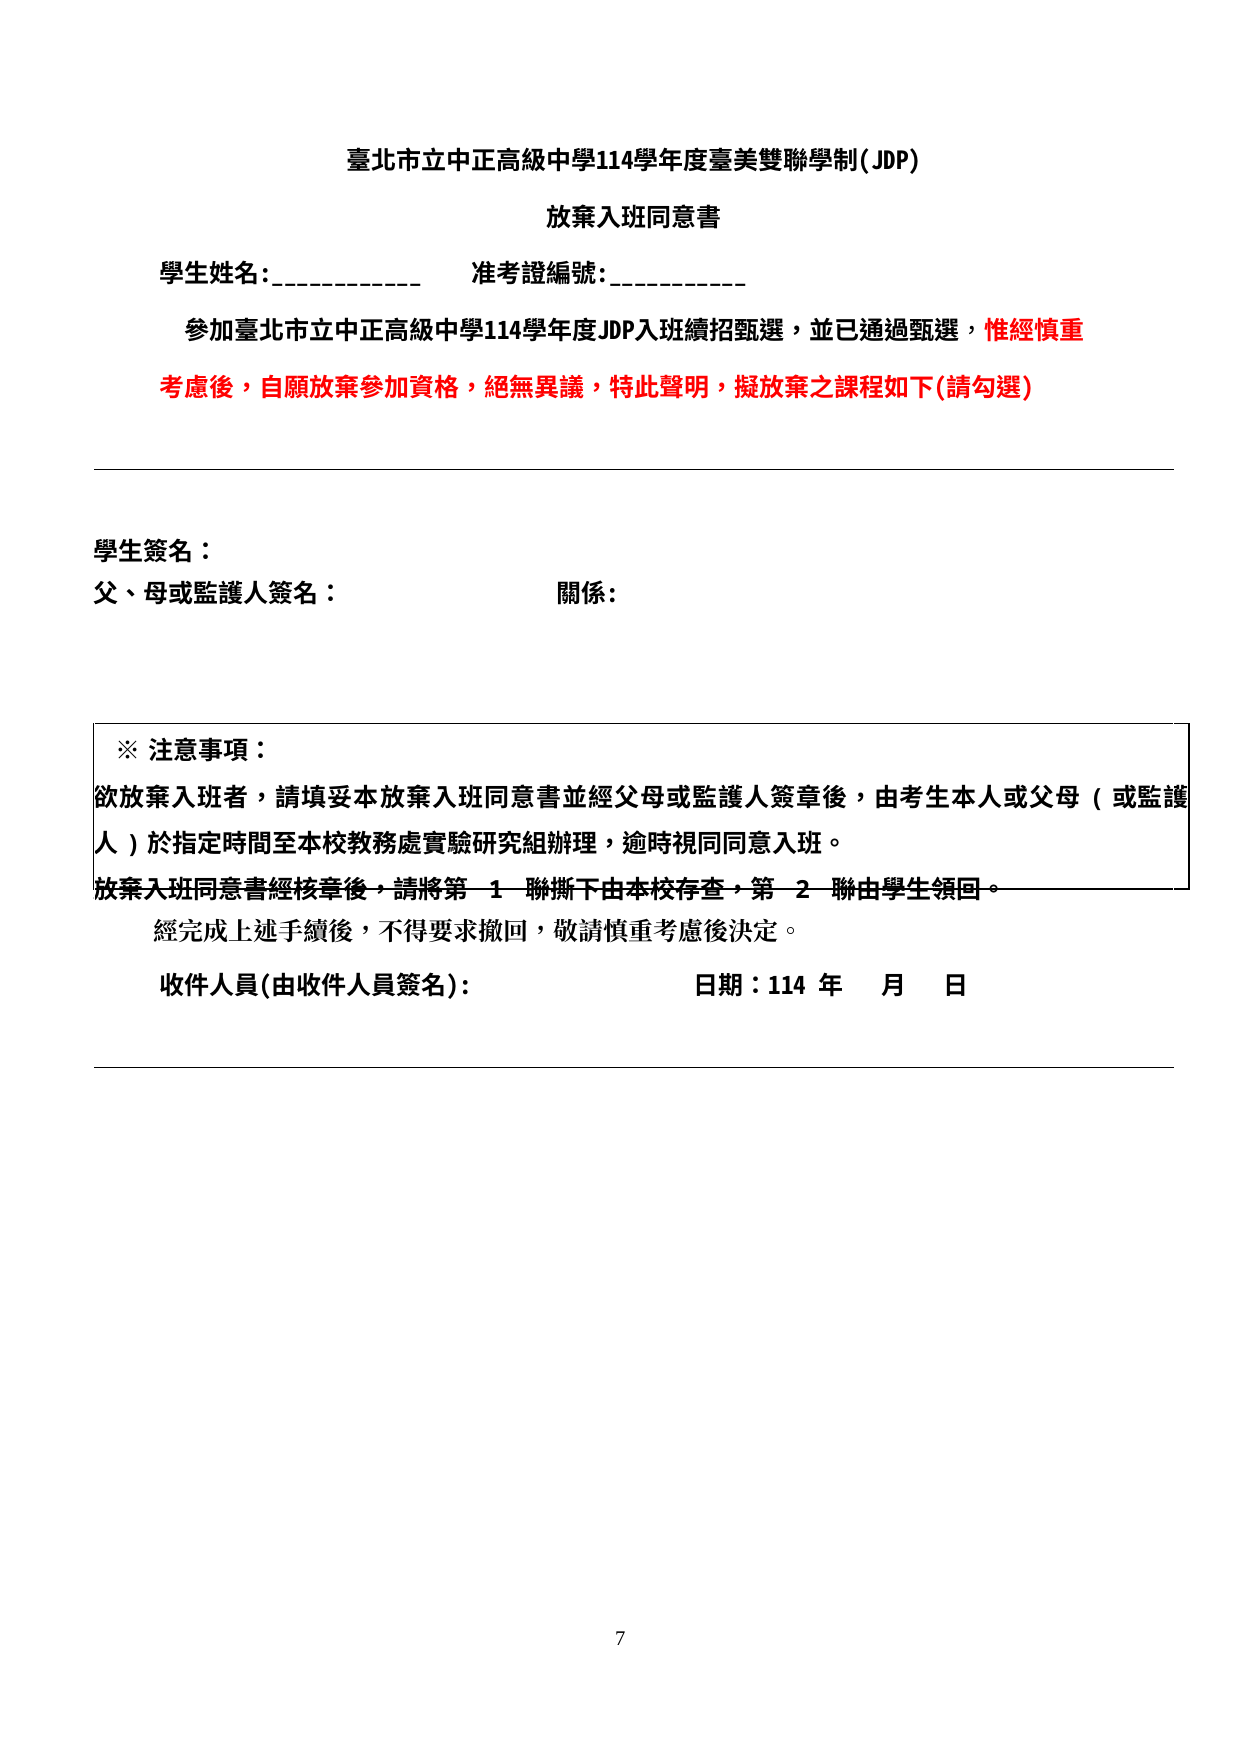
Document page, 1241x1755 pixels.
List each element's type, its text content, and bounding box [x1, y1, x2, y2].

text 父、母或監護人簽名： 關係: [94, 573, 1174, 610]
text 收件人員(由收件人員簽名): 日期：114 年 月 日 [95, 890, 1173, 1066]
text 學生簽名： [94, 532, 1174, 568]
text 放棄入班同意書 [95, 132, 1173, 189]
text 臺北市立中正高級中學114學年度臺美雙聯學制(JDP) [95, 76, 1173, 132]
text 收件人員(由收件人員簽名): 日期：114 年 月 日 [95, 724, 1173, 888]
text 學生姓名:____________ 准考證編號:___________ [95, 189, 1173, 246]
text 參加臺北市立中正高級中學114學年度JDP入班續招甄選，並已通過甄選，惟經慎重考慮後，自願放棄參加資格，絕無異議，特此聲明，擬放棄之課程如下(請勾選) [95, 246, 1173, 468]
text 收件人員(由收件人員簽名): 日期：114 年 月 日 [95, 658, 1173, 723]
